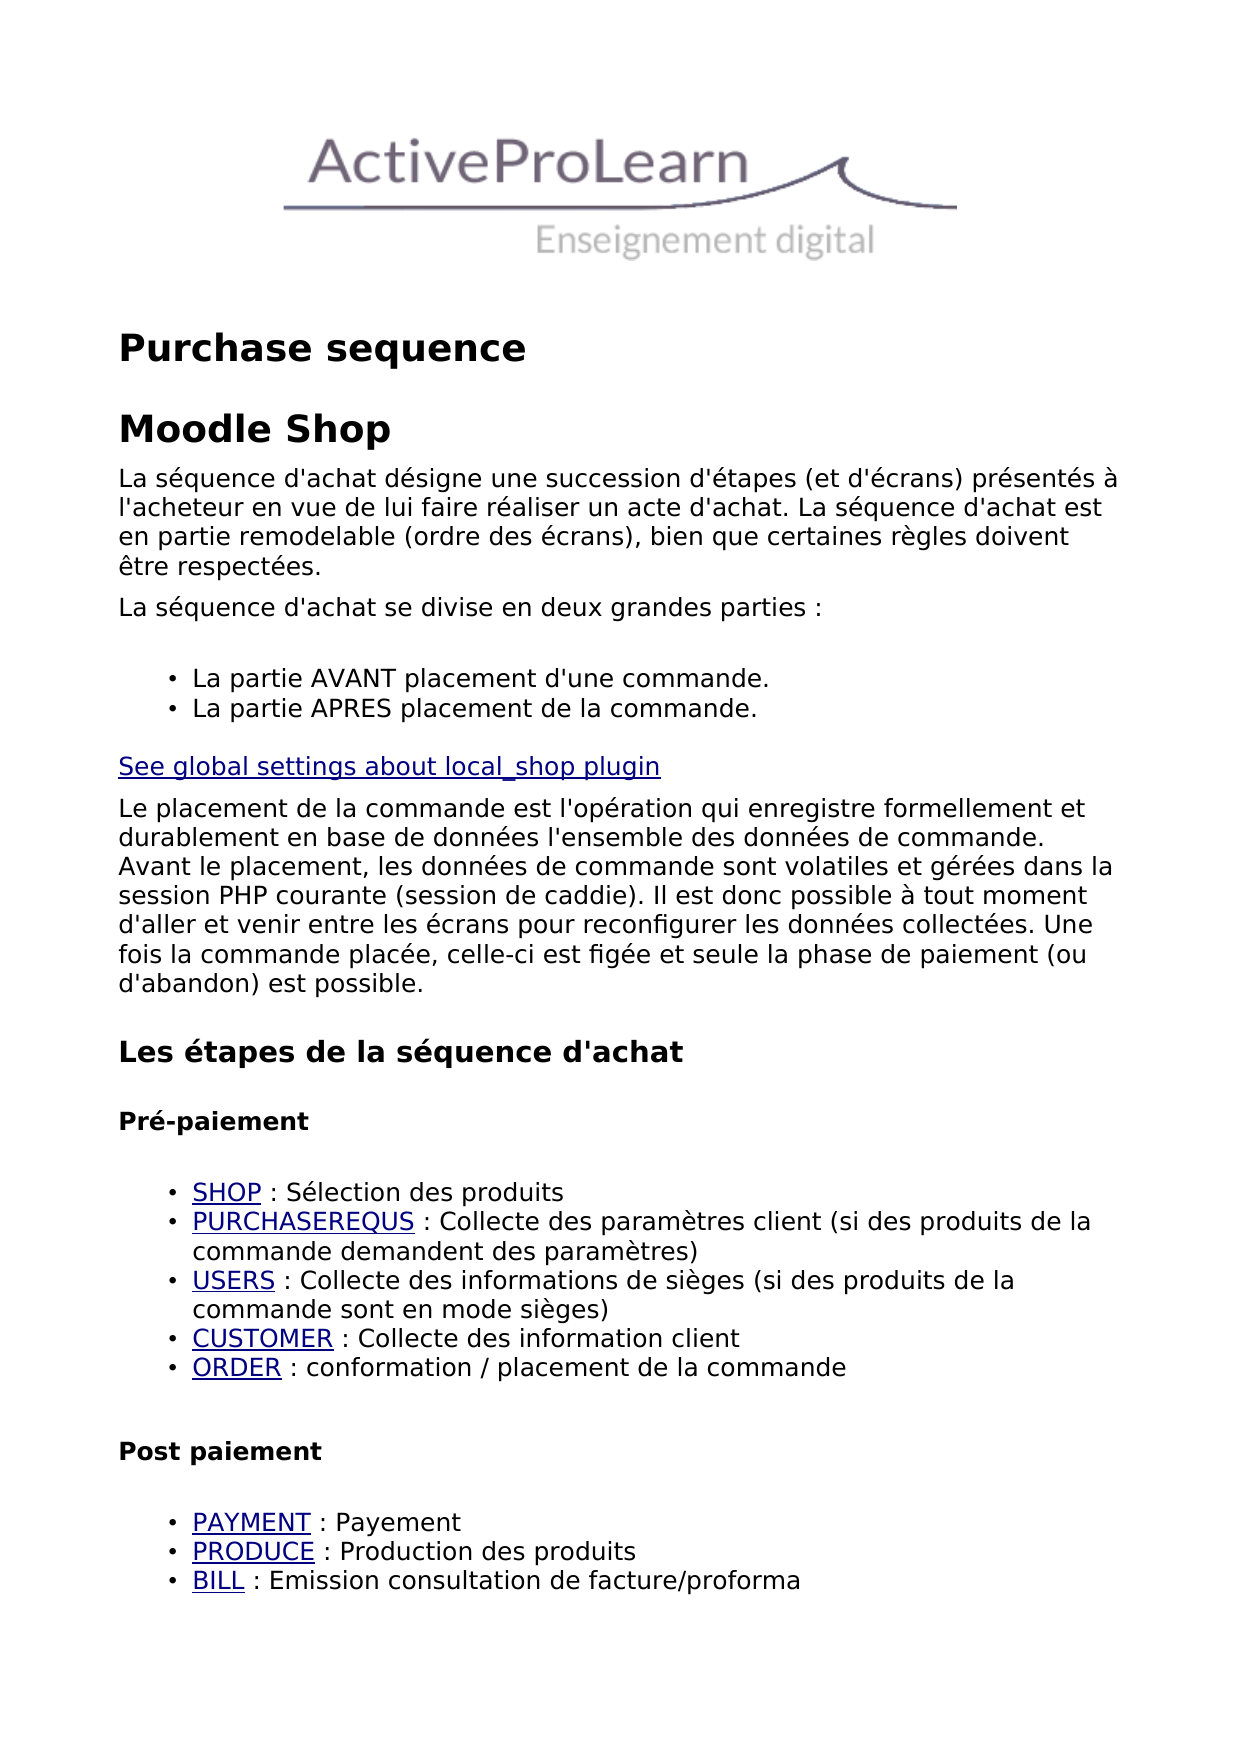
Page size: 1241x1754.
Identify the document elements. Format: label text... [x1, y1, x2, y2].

text La séquence d'achat se divise en deux grandes parties : [118, 593, 1122, 623]
list SHOP : Sélection des produits [177, 1178, 1122, 1207]
list PRODUCE : Production des produits [177, 1537, 1122, 1566]
picture [283, 118, 957, 261]
list La partie AVANT placement d'une commande. [177, 664, 1122, 694]
list USERS : Collecte des informations de sièges (si des produits de la commande sont en mode sièges) [177, 1266, 1122, 1324]
list PURCHASEREQUS : Collecte des paramètres client (si des produits de la commande demandent des paramètres) [177, 1207, 1122, 1266]
list La partie APRES placement de la commande. [177, 694, 1122, 723]
list BILL : Emission consultation de facture/proforma [177, 1566, 1122, 1596]
list PAYMENT : Payement [177, 1508, 1122, 1537]
subtitle Les étapes de la séquence d'achat [118, 1036, 1122, 1070]
list ORDER : conformation / placement de la commande [177, 1353, 1122, 1382]
subtitle Moodle Shop [118, 408, 1122, 452]
list CUSTOMER : Collecte des information client [177, 1324, 1122, 1353]
subtitle Post paiement [118, 1437, 1122, 1466]
text See global settings about local_shop plugin [118, 752, 1122, 782]
text Le placement de la commande est l'opération qui enregistre formellement et durablement en base de données l'ensemble des données de commande. Avant le placement, les données de commande sont volatiles et gérées dans la session PHP courante (session de caddie). Il est donc possible à tout moment d'aller et venir entre les écrans pour reconfigurer les données collectées. Une fois la commande placée, celle-ci est figée et seule la phase de paiement (ou d'abandon) est possible. [118, 794, 1122, 998]
subtitle Pré-paiement [118, 1107, 1122, 1136]
text La séquence d'achat désigne une succession d'étapes (et d'écrans) présentés à l'acheteur en vue de lui faire réaliser un acte d'achat. La séquence d'achat est en partie remodelable (ordre des écrans), bien que certaines règles doivent être respectées. [118, 464, 1122, 581]
subtitle Purchase sequence [118, 327, 1122, 371]
